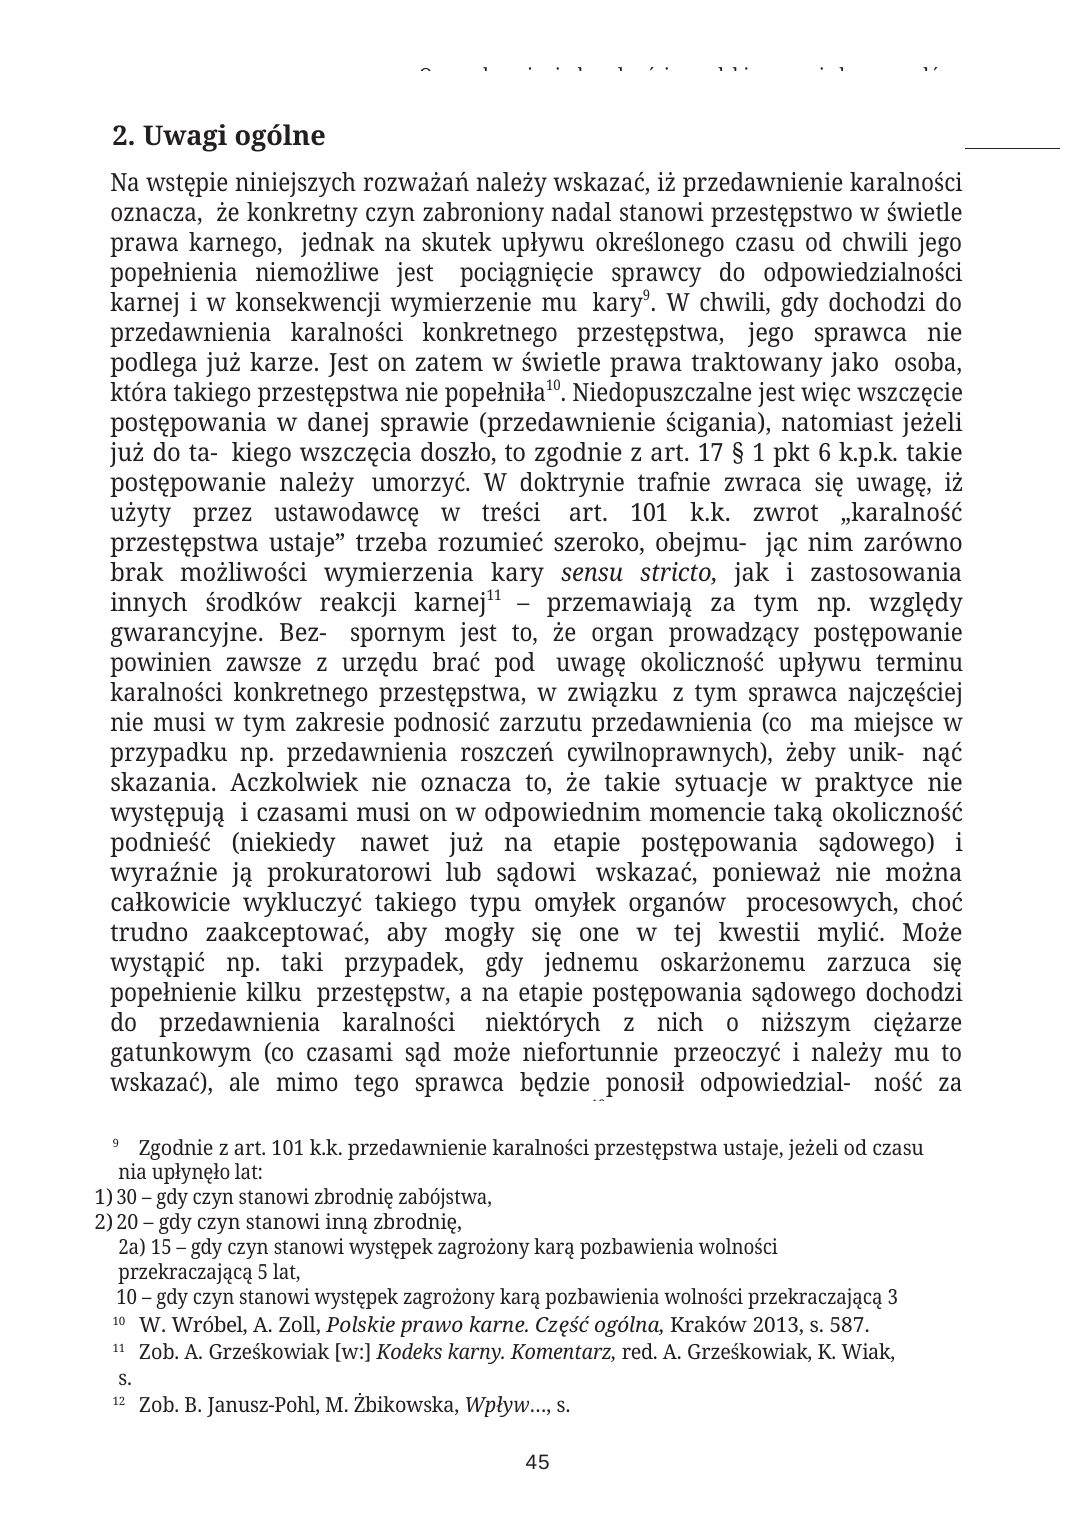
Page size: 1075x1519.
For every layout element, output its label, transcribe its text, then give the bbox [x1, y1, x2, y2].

text 2. Uwagi ogólne [112, 122, 965, 151]
text Na wstępie niniejszych rozważań należy wskazać, iż przedawnienie karalności oznacza, że konkretny czyn zabroniony nadal stanowi przestępstwo w świetle prawa karnego, jednak na skutek upływu określonego czasu od chwili jego popełnienia niemożliwe jest pociągnięcie sprawcy do odpowiedzialności karnej i w konsekwencji wymierzenie mu kary9. W chwili, gdy dochodzi do przedawnienia karalności konkretnego przestępstwa, jego sprawca nie podlega już karze. Jest on zatem w świetle prawa traktowany jako osoba, która takiego przestępstwa nie popełniła10. Niedopuszczalne jest więc wszczęcie postępowania w danej sprawie (przedawnienie ścigania), natomiast jeżeli już do ta- kiego wszczęcia doszło, to zgodnie z art. 17 § 1 pkt 6 k.p.k. takie postępowanie należy umorzyć. W doktrynie trafnie zwraca się uwagę, iż użyty przez ustawodawcę w treści art. 101 k.k. zwrot „karalność przestępstwa ustaje” trzeba rozumieć szeroko, obejmu- jąc nim zarówno brak możliwości wymierzenia kary sensu stricto, jak i zastosowania innych środków reakcji karnej11 – przemawiają za tym np. względy gwarancyjne. Bez- spornym jest to, że organ prowadzący postępowanie powinien zawsze z urzędu brać pod uwagę okoliczność upływu terminu karalności konkretnego przestępstwa, w związku z tym sprawca najczęściej nie musi w tym zakresie podnosić zarzutu przedawnienia (co ma miejsce w przypadku np. przedawnienia roszczeń cywilnoprawnych), żeby unik- nąć skazania. Aczkolwiek nie oznacza to, że takie sytuacje w praktyce nie występują i czasami musi on w odpowiednim momencie taką okoliczność podnieść (niekiedy nawet już na etapie postępowania sądowego) i wyraźnie ją prokuratorowi lub sądowi wskazać, ponieważ nie można całkowicie wykluczyć takiego typu omyłek organów procesowych, choć trudno zaakceptować, aby mogły się one w tej kwestii mylić. Może wystąpić np. taki przypadek, gdy jednemu oskarżonemu zarzuca się popełnienie kilku przestępstw, a na etapie postępowania sądowego dochodzi do przedawnienia karalności niektórych z nich o niższym ciężarze gatunkowym (co czasami sąd może niefortunnie przeoczyć i należy mu to wskazać), ale mimo tego sprawca będzie ponosił odpowiedzial- ność za zbrodnię lub występek o większym ciężarze12. Trzeba przy tym jednoznacznie stwierdzić, iż niewątpliwie precyzyjne określenie daty przedawnienia karalności czynu jest jednym z kluczowych elementów postępowania. Szczególnie istotnie wpływa to na takie, które już się toczy, bowiem należy zauważyć, że czasami podejrzany / oskarżony, który ma świadomość tego, że zbliża się upływ karalności popełnionego przez niego [110, 167, 963, 1100]
text Zgodnie z art. 101 k.k. przedawnienie karalności przestępstwa ustaje, jeżeli od czasu jego popełnia- [138, 1137, 964, 1162]
text Zob. B. Janusz-Pohl, M. Żbikowska, Wpływ…, s. 34–37. [139, 1394, 603, 1419]
text O przedawnieniu karalności w polskim prawie karnym słów kilka [418, 64, 965, 89]
text nia upłynęło lat: [118, 1162, 906, 1184]
text 45 [525, 1450, 551, 1474]
text W. Wróbel, A. Zoll, Polskie prawo karne. Część ogólna, Kraków 2013, s. 587. [139, 1314, 965, 1337]
text 2a) 15 – gdy czyn stanowi występek zagrożony karą pozbawienia wolności przekraczającą 5 lat, [118, 1234, 906, 1284]
text 10 [112, 1314, 126, 1328]
text s. 483. [118, 1367, 172, 1392]
text 12 [112, 1393, 126, 1408]
text Zob. A. Grześkowiak [w:] Kodeks karny. Komentarz, red. A. Grześkowiak, K. Wiak, Warszawa 2014, [139, 1337, 965, 1367]
list 30 – gdy czyn stanowi zbrodnię zabójstwa, [116, 1184, 906, 1209]
list 10 – gdy czyn stanowi występek zagrożony karą pozbawienia wolności przekraczającą 3 lata, [116, 1284, 906, 1312]
text 9 [112, 1136, 120, 1151]
text 11 [112, 1341, 126, 1356]
list 20 – gdy czyn stanowi inną zbrodnię, [116, 1209, 906, 1234]
